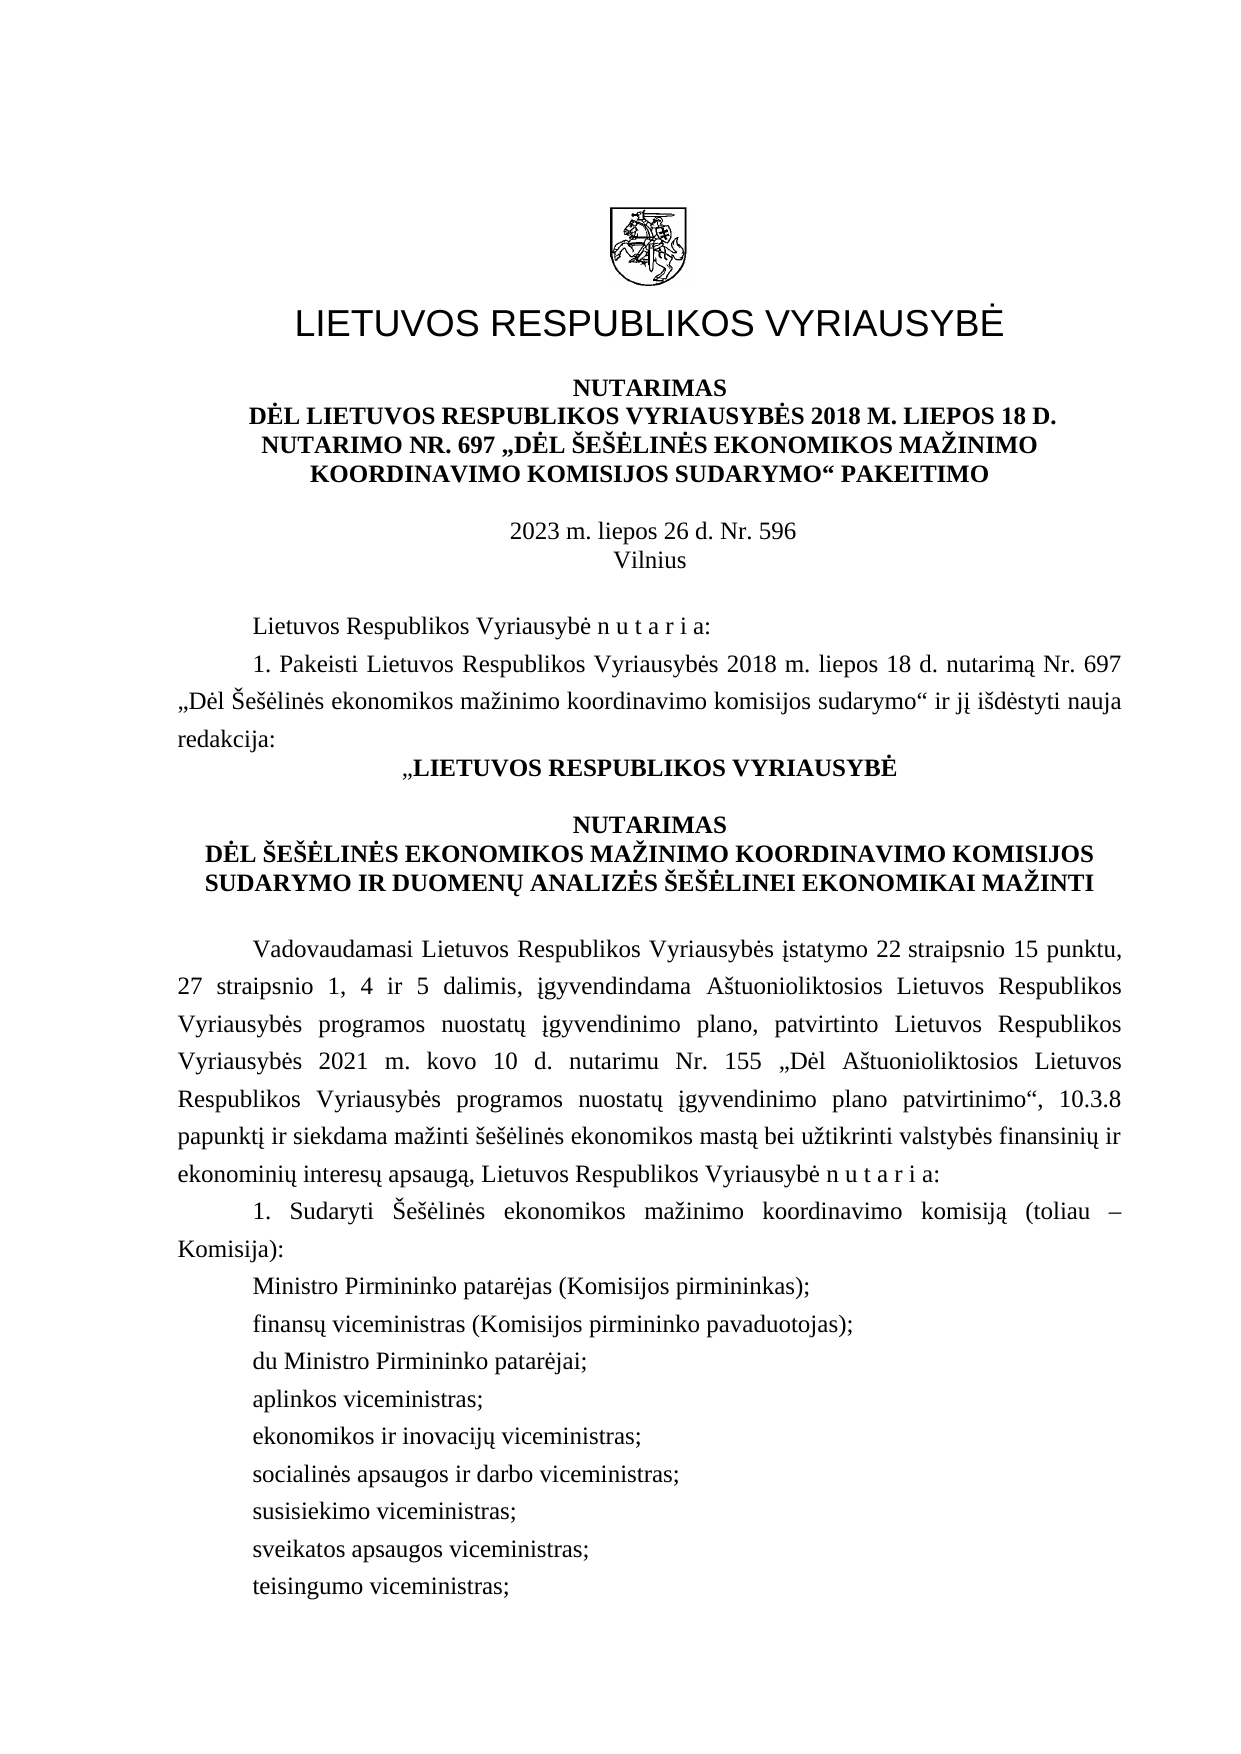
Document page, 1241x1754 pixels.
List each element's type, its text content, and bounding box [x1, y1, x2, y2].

text NUTARIMAS [177, 373, 1122, 401]
text DĖL ŠEŠĖLINĖS EKONOMIKOS MAŽINIMO KOORDINAVIMO KOMISIJOS SUDARYMO IR DUOMENŲ ANALIZĖS ŠEŠĖLINEI EKONOMIKAI MAŽINTI [177, 839, 1122, 896]
text Vadovaudamasi Lietuvos Respublikos Vyriausybės įstatymo 22 straipsnio 15 punktu, 27 straipsnio 1, 4 ir 5 dalimis, įgyvendindama Aštuonioliktosios Lietuvos Respublikos Vyriausybės programos nuostatų įgyvendinimo plano, patvirtinto Lietuvos Respublikos Vyriausybės 2021 m. kovo 10 d. nutarimu Nr. 155 „Dėl Aštuonioliktosios Lietuvos Respublikos Vyriausybės programos nuostatų įgyvendinimo plano patvirtinimo“, 10.3.8 papunktį ir siekdama mažinti šešėlinės ekonomikos mastą bei užtikrinti valstybės finansinių ir ekonominių interesų apsaugą, Lietuvos Respublikos Vyriausybė n u t a r i a: [177, 925, 1122, 1188]
text 1. Pakeisti Lietuvos Respublikos Vyriausybės 2018 m. liepos 18 d. nutarimą Nr. 697 „Dėl Šešėlinės ekonomikos mažinimo koordinavimo komisijos sudarymo“ ir jį išdėstyti nauja redakcija: [177, 640, 1122, 753]
text Ministro Pirmininko patarėjas (Komisijos pirmininkas); [177, 1263, 1122, 1300]
text susisiekimo viceministras; [177, 1488, 1122, 1525]
text finansų viceministras (Komisijos pirmininko pavaduotojas); [177, 1300, 1122, 1338]
text teisingumo viceministras; [177, 1563, 1122, 1600]
text du Ministro Pirmininko patarėjai; [177, 1338, 1122, 1375]
subtitle DĖL Lietuvos Respublikos vyriausybės 2018 M. LIEPOS 18 D. NUTARIMO NR. 697 „DĖL ŠEŠĖLINĖS EKONOMIKOS MAŽINIMO KOORDINAVIMO KOMISIJOS SUDARYMO“ PAKEITIMO [177, 401, 1122, 488]
text sveikatos apsaugos viceministras; [177, 1525, 1122, 1563]
text 2023 m. liepos 26 d. Nr. 596 [177, 516, 1122, 545]
text „LIETUVOS RESPUBLIKOS VYRIAUSYBĖ [177, 753, 1122, 781]
text 1. Sudaryti Šešėlinės ekonomikos mažinimo koordinavimo komisiją (toliau – Komisija): [177, 1188, 1122, 1263]
text socialinės apsaugos ir darbo viceministras; [177, 1450, 1122, 1488]
text Lietuvos Respublikos Vyriausybė n u t a r i a: [177, 603, 1122, 640]
text ekonomikos ir inovacijų viceministras; [177, 1413, 1122, 1450]
text Vilnius [177, 545, 1122, 574]
text NUTARIMAS [177, 810, 1122, 839]
text Lietuvos Respublikos Vyriausybė [177, 301, 1122, 344]
text aplinkos viceministras; [177, 1375, 1122, 1413]
